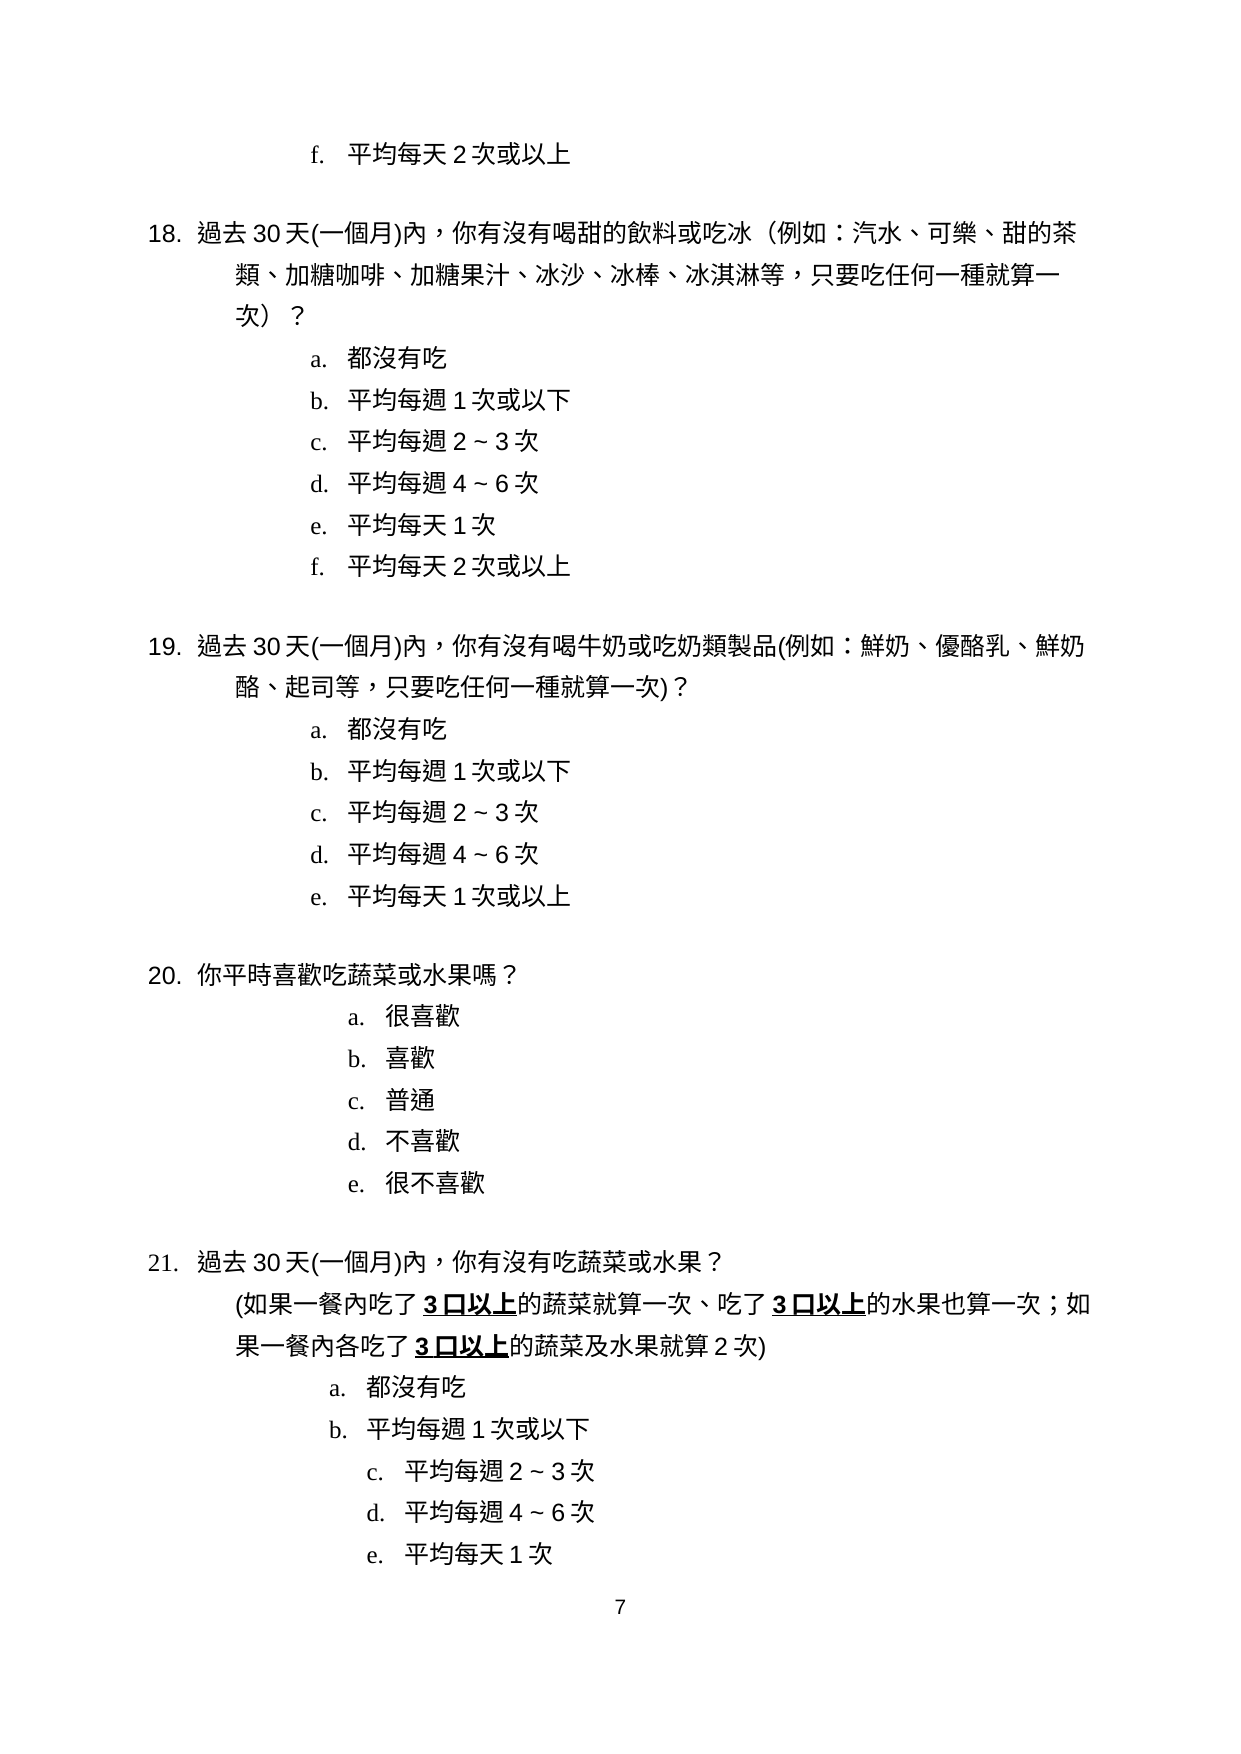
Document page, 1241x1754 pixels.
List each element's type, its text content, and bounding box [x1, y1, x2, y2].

list 平均每天2次或以上 [310, 542, 1092, 584]
list 平均每週4 ~ 6次 [366, 1488, 1092, 1530]
list 普通 [348, 1076, 1092, 1117]
list 平均每週1次或以下 [310, 376, 1092, 417]
list 都沒有吃 [310, 705, 1092, 747]
list 不喜歡 [348, 1117, 1092, 1159]
list 很喜歡 [348, 992, 1092, 1034]
list 平均每天1次 [366, 1530, 1092, 1572]
list 過去30天(一個月)內，你有沒有吃蔬菜或水果？ (如果一餐內吃了3口以上的蔬菜就算一次、吃了3口以上的水果也算一次；如果一餐內各吃了3口以上的蔬菜及水果就算2次) [148, 1238, 1092, 1363]
list 喜歡 [348, 1034, 1092, 1076]
list 過去30天(一個月)內，你有沒有喝牛奶或吃奶類製品(例如：鮮奶、優酪乳、鮮奶酪、起司等，只要吃任何一種就算一次)？ [148, 622, 1092, 705]
list 都沒有吃 [329, 1363, 1092, 1405]
list 平均每週2 ~ 3次 [310, 417, 1092, 459]
list 平均每週4 ~ 6次 [310, 830, 1092, 872]
list 平均每天1次 [310, 501, 1092, 542]
list 都沒有吃 [310, 334, 1092, 376]
list 平均每週2 ~ 3次 [366, 1447, 1092, 1488]
list 平均每週1次或以下 [329, 1405, 1092, 1447]
list 平均每天1次或以上 [310, 872, 1092, 913]
list 平均每週1次或以下 [310, 747, 1092, 788]
list 很不喜歡 [348, 1159, 1092, 1201]
list 過去30天(一個月)內，你有沒有喝甜的飲料或吃冰（例如：汽水、可樂、甜的茶類、加糖咖啡、加糖果汁、冰沙、冰棒、冰淇淋等，只要吃任何一種就算一次）？ [148, 209, 1092, 334]
list 你平時喜歡吃蔬菜或水果嗎？ [148, 951, 1092, 992]
list 平均每天2次或以上 [310, 130, 1092, 172]
list 平均每週4 ~ 6次 [310, 459, 1092, 501]
list 平均每週2 ~ 3次 [310, 788, 1092, 830]
